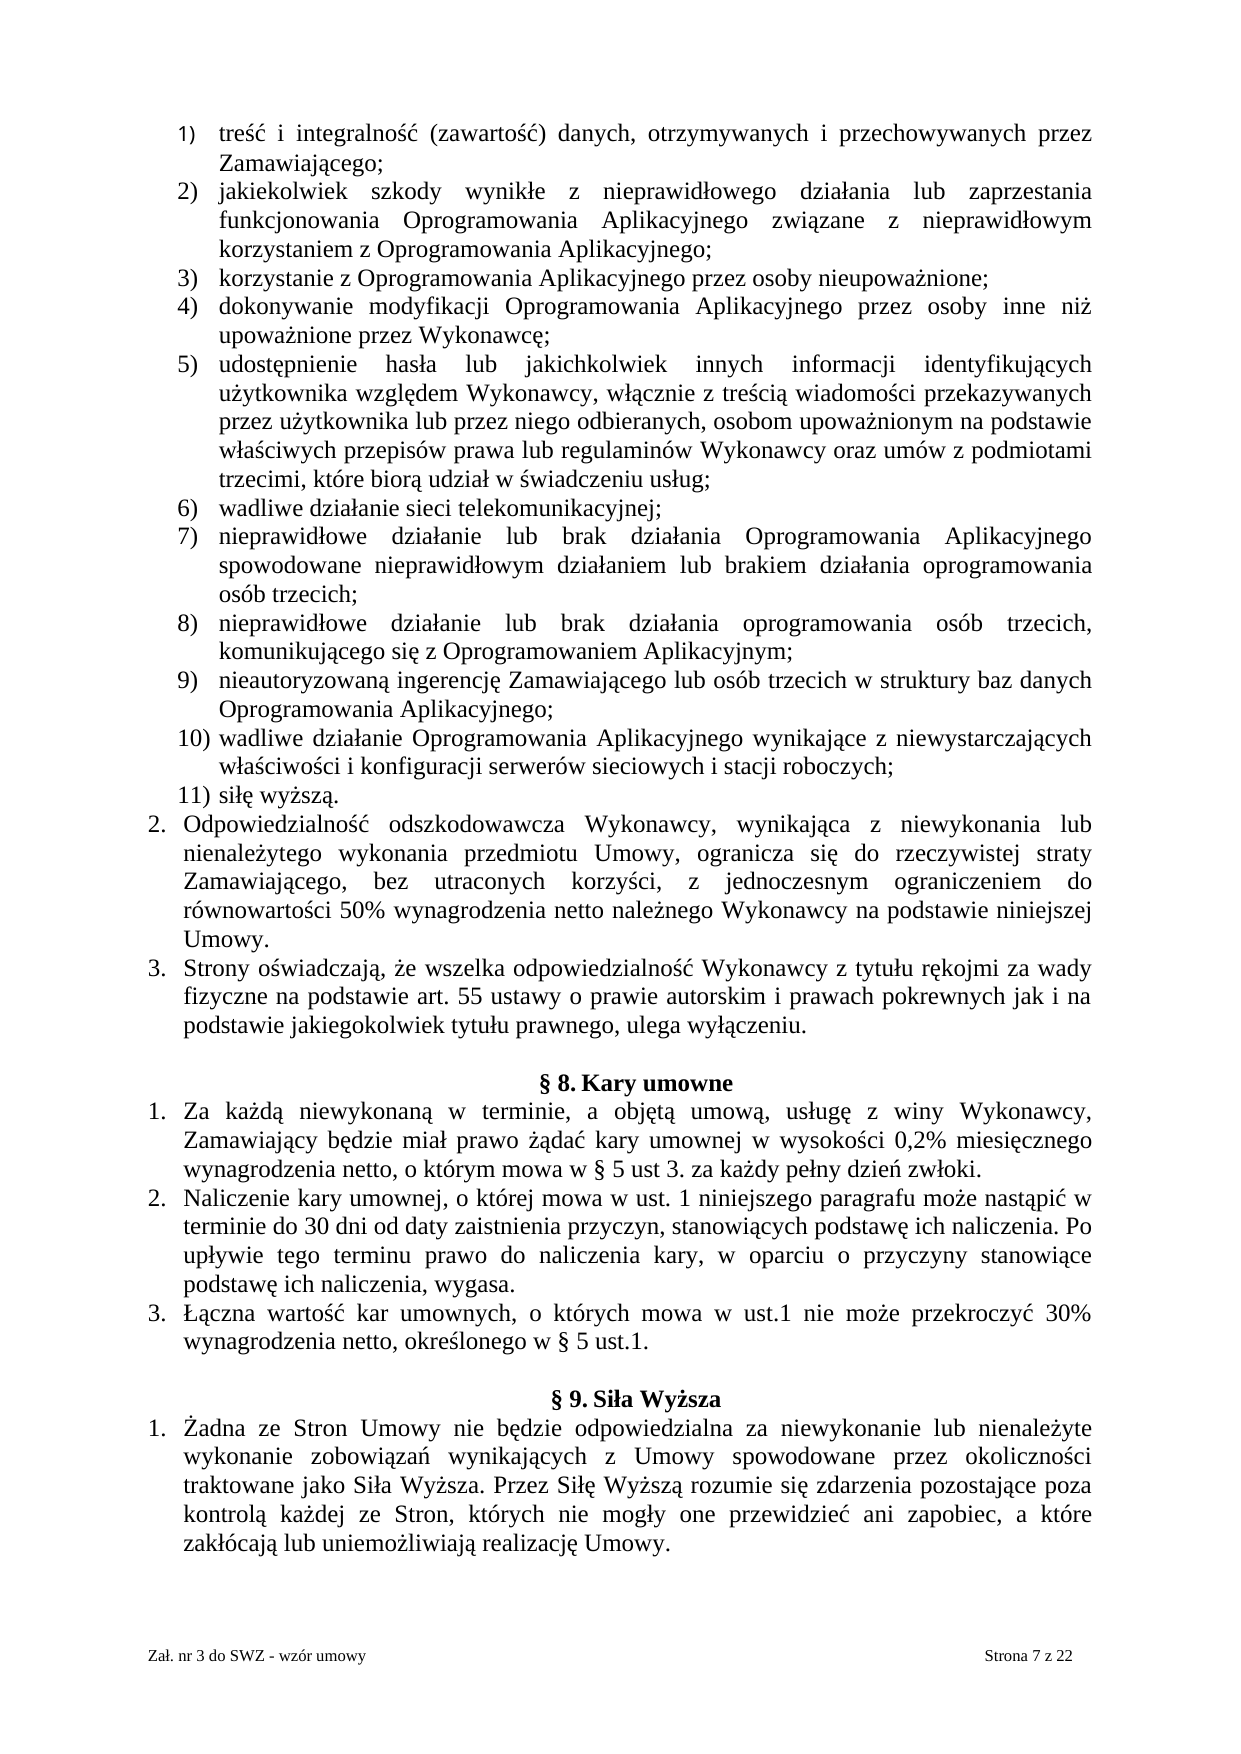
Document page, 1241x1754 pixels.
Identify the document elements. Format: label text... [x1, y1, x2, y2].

list siłę wyższą. [177, 780, 1093, 809]
list treść i integralność (zawartość) danych, otrzymywanych i przechowywanych przez Zamawiającego; [177, 118, 1093, 176]
list Odpowiedzialność odszkodowawcza Wykonawcy, wynikająca z niewykonania lub nienależytego wykonania przedmiotu Umowy, ogranicza się do rzeczywistej straty Zamawiającego, bez utraconych korzyści, z jednoczesnym ograniczeniem do równowartości 50% wynagrodzenia netto należnego Wykonawcy na podstawie niniejszej Umowy. [148, 809, 1093, 953]
list dokonywanie modyfikacji Oprogramowania Aplikacyjnego przez osoby inne niż upoważnione przez Wykonawcę; [177, 291, 1093, 349]
list Naliczenie kary umownej, o której mowa w ust. 1 niniejszego paragrafu może nastąpić w terminie do 30 dni od daty zaistnienia przyczyn, stanowiących podstawę ich naliczenia. Po upływie tego terminu prawo do naliczenia kary, w oparciu o przyczyny stanowiące podstawę ich naliczenia, wygasa. [148, 1183, 1093, 1298]
list Strony oświadczają, że wszelka odpowiedzialność Wykonawcy z tytułu rękojmi za wady fizyczne na podstawie art. 55 ustawy o prawie autorskim i prawach pokrewnych jak i na podstawie jakiegokolwiek tytułu prawnego, ulega wyłączeniu. [148, 953, 1093, 1039]
list nieautoryzowaną ingerencję Zamawiającego lub osób trzecich w struktury baz danych Oprogramowania Aplikacyjnego; [177, 665, 1093, 723]
list korzystanie z Oprogramowania Aplikacyjnego przez osoby nieupoważnione; [177, 263, 1093, 291]
list Kary umowne [184, 1068, 1093, 1096]
list nieprawidłowe działanie lub brak działania oprogramowania osób trzecich, komunikującego się z Oprogramowaniem Aplikacyjnym; [177, 608, 1093, 665]
list udostępnienie hasła lub jakichkolwiek innych informacji identyfikujących użytkownika względem Wykonawcy, włącznie z treścią wiadomości przekazywanych przez użytkownika lub przez niego odbieranych, osobom upoważnionym na podstawie właściwych przepisów prawa lub regulaminów Wykonawcy oraz umów z podmiotami trzecimi, które biorą udział w świadczeniu usług; [177, 349, 1093, 493]
list Siła Wyższa [184, 1384, 1093, 1413]
list Żadna ze Stron Umowy nie będzie odpowiedzialna za niewykonanie lub nienależyte wykonanie zobowiązań wynikających z Umowy spowodowane przez okoliczności traktowane jako Siła Wyższa. Przez Siłę Wyższą rozumie się zdarzenia pozostające poza kontrolą każdej ze Stron, których nie mogły one przewidzieć ani zapobiec, a które zakłócają lub uniemożliwiają realizację Umowy. [148, 1413, 1093, 1556]
list jakiekolwiek szkody wynikłe z nieprawidłowego działania lub zaprzestania funkcjonowania Oprogramowania Aplikacyjnego związane z nieprawidłowym korzystaniem z Oprogramowania Aplikacyjnego; [177, 176, 1093, 263]
list Za każdą niewykonaną w terminie, a objętą umową, usługę z winy Wykonawcy, Zamawiający będzie miał prawo żądać kary umownej w wysokości 0,2% miesięcznego wynagrodzenia netto, o którym mowa w § 5 ust 3. za każdy pełny dzień zwłoki. [148, 1096, 1093, 1183]
list Łączna wartość kar umownych, o których mowa w ust.1 nie może przekroczyć 30% wynagrodzenia netto, określonego w § 5 ust.1. [148, 1298, 1093, 1355]
list wadliwe działanie sieci telekomunikacyjnej; [177, 493, 1093, 521]
list wadliwe działanie Oprogramowania Aplikacyjnego wynikające z niewystarczających właściwości i konfiguracji serwerów sieciowych i stacji roboczych; [177, 723, 1093, 780]
list nieprawidłowe działanie lub brak działania Oprogramowania Aplikacyjnego spowodowane nieprawidłowym działaniem lub brakiem działania oprogramowania osób trzecich; [177, 521, 1093, 608]
